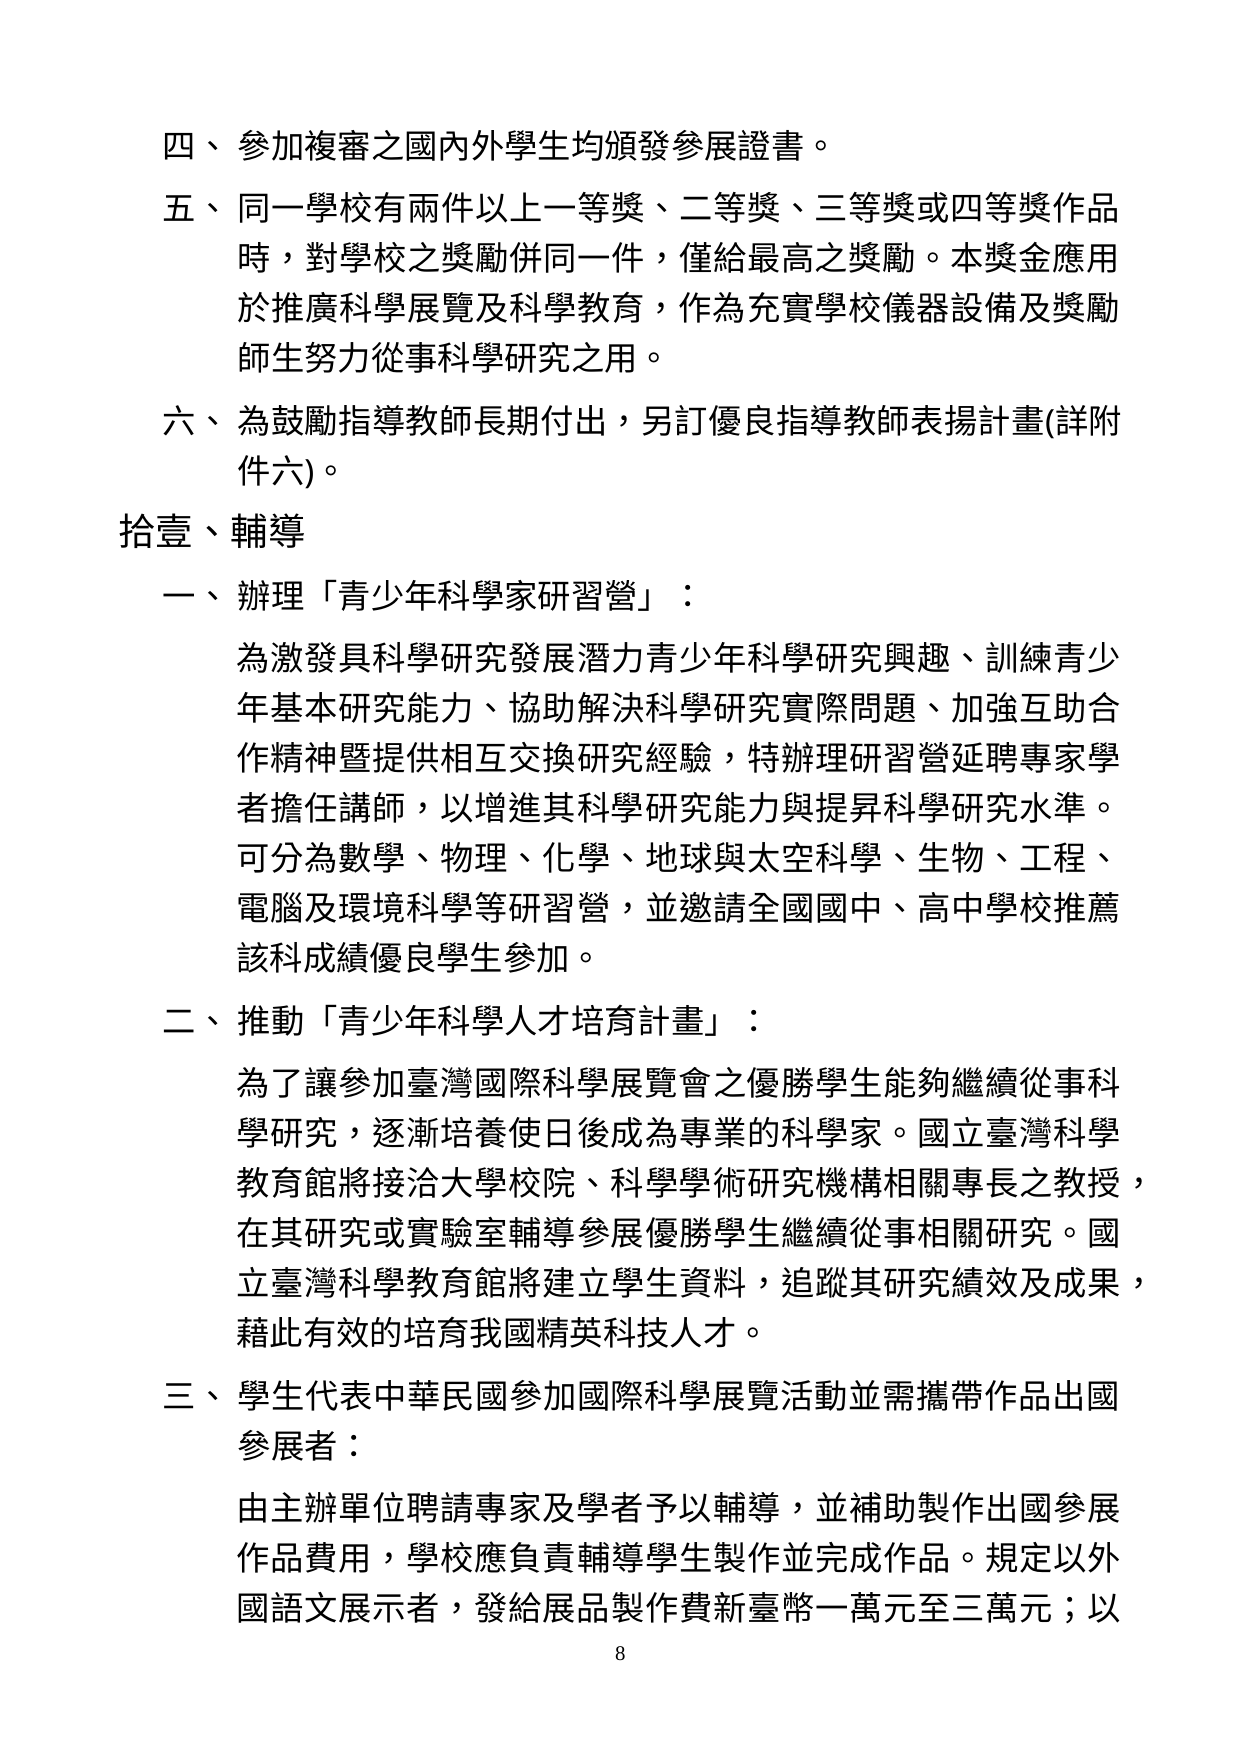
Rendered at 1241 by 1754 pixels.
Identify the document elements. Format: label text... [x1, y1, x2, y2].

list 辦理「青少年科學家研習營」： [162, 568, 1122, 618]
list 同一學校有兩件以上一等獎、二等獎、三等獎或四等獎作品時，對學校之獎勵併同一件，僅給最高之獎勵。本獎金應用於推廣科學展覽及科學教育，作為充實學校儀器設備及獎勵師生努力從事科學研究之用。 [162, 181, 1122, 381]
list 學生代表中華民國參加國際科學展覽活動並需攜帶作品出國參展者： [162, 1368, 1122, 1468]
text 拾壹、輔導 [118, 506, 1122, 556]
text 由主辦單位聘請專家及學者予以輔導，並補助製作出國參展作品費用，學校應負責輔導學生製作並完成作品。規定以外國語文展示者，發給展品製作費新臺幣一萬元至三萬元；以 [236, 1481, 1122, 1631]
text 為激發具科學研究發展潛力青少年科學研究興趣、訓練青少年基本研究能力、協助解決科學研究實際問題、加強互助合作精神暨提供相互交換研究經驗，特辦理研習營延聘專家學者擔任講師，以增進其科學研究能力與提昇科學研究水準。可分為數學、物理、化學、地球與太空科學、生物、工程、電腦及環境科學等研習營，並邀請全國國中、高中學校推薦該科成績優良學生參加。 [236, 631, 1122, 981]
text 為了讓參加臺灣國際科學展覽會之優勝學生能夠繼續從事科學研究，逐漸培養使日後成為專業的科學家。國立臺灣科學教育館將接洽大學校院、科學學術研究機構相關專長之教授，在其研究或實驗室輔導參展優勝學生繼續從事相關研究。國立臺灣科學教育館將建立學生資料，追蹤其研究績效及成果，藉此有效的培育我國精英科技人才。 [236, 1056, 1122, 1356]
list 推動「青少年科學人才培育計畫」： [162, 993, 1122, 1043]
list 參加複審之國內外學生均頒發參展證書。 [162, 118, 1122, 168]
list 為鼓勵指導教師長期付出，另訂優良指導教師表揚計畫(詳附件六)。 [162, 393, 1122, 493]
